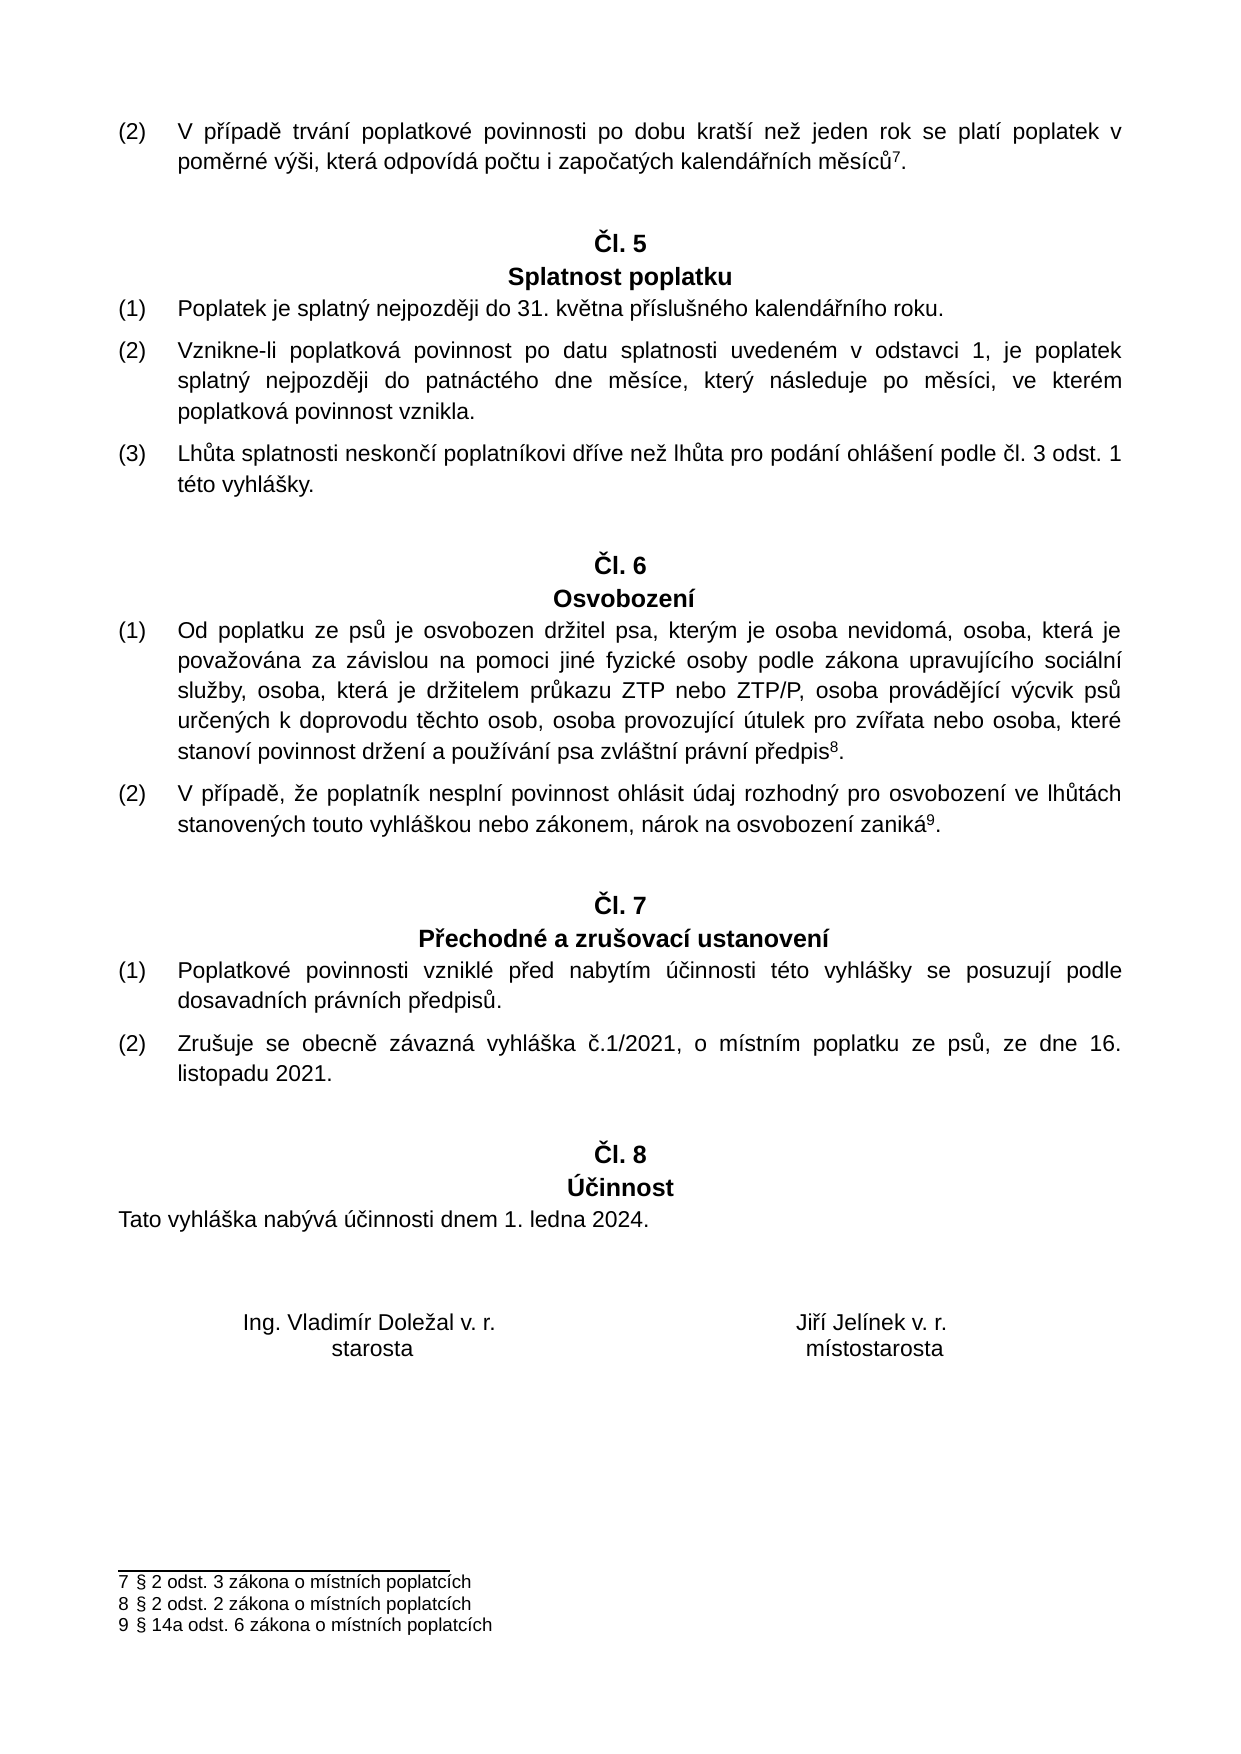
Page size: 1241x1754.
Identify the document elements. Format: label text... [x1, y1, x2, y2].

list Zrušuje se obecně závazná vyhláška č.1/2021, o místním poplatku ze psů, ze dne 16. listopadu 2021. [118, 1030, 1122, 1086]
list Poplatkové povinnosti vzniklé před nabytím účinnosti této vyhlášky se posuzují podle dosavadních právních předpisů. [118, 957, 1122, 1013]
list V případě, že poplatník nesplní povinnost ohlásit údaj rozhodný pro osvobození ve lhůtách stanovených touto vyhláškou nebo zákonem, nárok na osvobození zaniká. [118, 780, 1122, 837]
table_header Ing. Vladimír Doležal v. r. starosta [118, 1249, 620, 1367]
list Vznikne-li poplatková povinnost po datu splatnosti uvedeném v odstavci 1, je poplatek splatný nejpozději do patnáctého dne měsíce, který následuje po měsíci, ve kterém poplatková povinnost vznikla. [118, 337, 1122, 424]
list § 2 odst. 2 zákona o místních poplatcích [118, 1592, 1122, 1614]
list § 14a odst. 6 zákona o místních poplatcích [118, 1614, 1122, 1635]
subtitle Čl. 8 Účinnost [118, 1140, 1122, 1202]
subtitle Čl. 5 Splatnost poplatku [118, 228, 1122, 290]
list V případě trvání poplatkové povinnosti po dobu kratší než jeden rok se platí poplatek v poměrné výši, která odpovídá počtu i započatých kalendářních měsíců. [118, 118, 1122, 175]
subtitle Čl. 6 Osvobození [118, 551, 1122, 613]
list § 2 odst. 3 zákona o místních poplatcích [118, 1571, 1122, 1592]
list Od poplatku ze psů je osvobozen držitel psa, kterým je osoba nevidomá, osoba, která je považována za závislou na pomoci jiné fyzické osoby podle zákona upravujícího sociální služby, osoba, která je držitelem průkazu ZTP nebo ZTP/P, osoba provádějící výcvik psů určených k doprovodu těchto osob, osoba provozující útulek pro zvířata nebo osoba, které stanoví povinnost držení a používání psa zvláštní právní předpis. [118, 617, 1122, 764]
list Poplatek je splatný nejpozději do 31. května příslušného kalendářního roku. [118, 294, 1122, 321]
text Tato vyhláška nabývá účinnosti dnem 1. ledna 2024. [118, 1206, 1122, 1233]
subtitle Čl. 7 Přechodné a zrušovací ustanovení [118, 891, 1122, 953]
table_header Jiří Jelínek v. r. místostarosta [620, 1249, 1122, 1367]
list Lhůta splatnosti neskončí poplatníkovi dříve než lhůta pro podání ohlášení podle čl. 3 odst. 1 této vyhlášky. [118, 440, 1122, 497]
